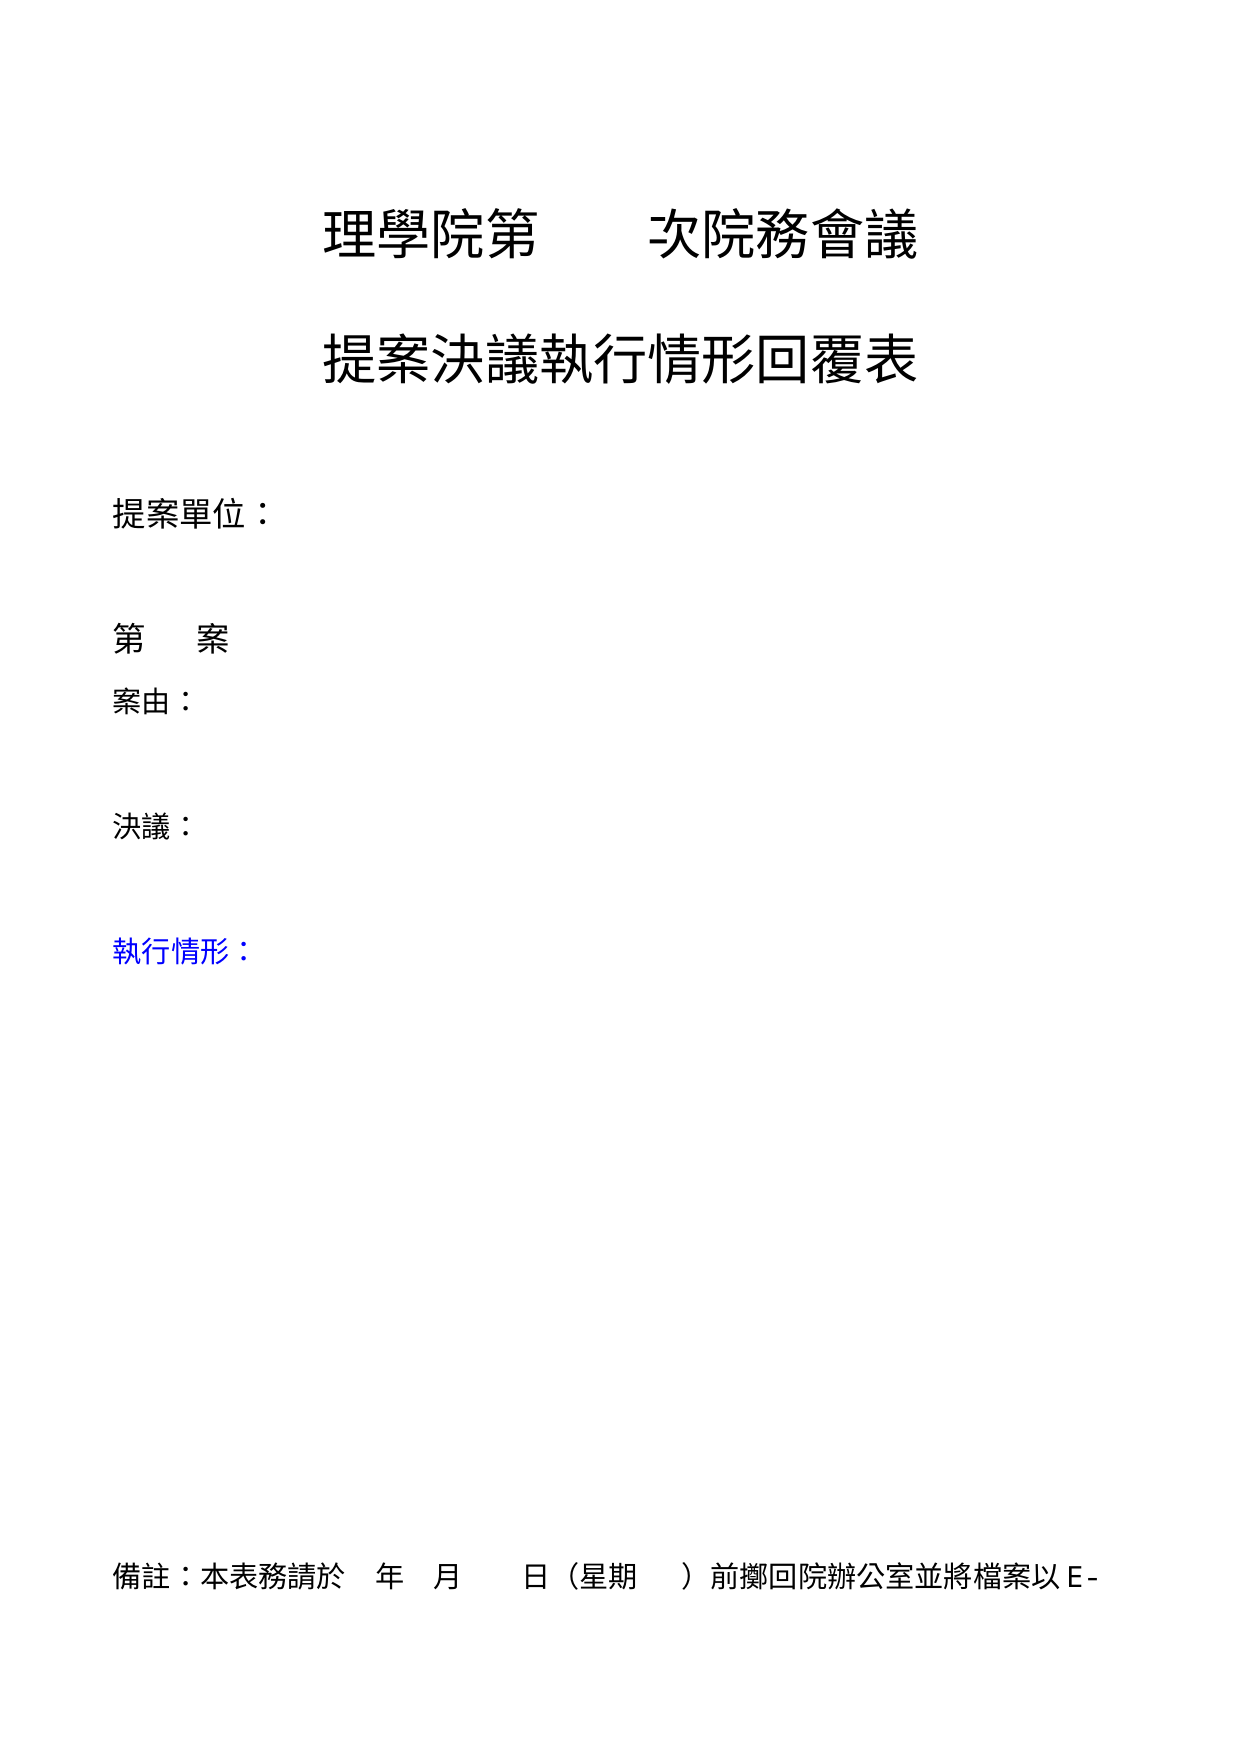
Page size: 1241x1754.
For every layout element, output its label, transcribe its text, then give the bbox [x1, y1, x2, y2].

text 備註：本表務請於 年 月 日（星期 ）前擲回院辦公室並將檔案以E- [112, 1533, 1128, 1596]
text 案由： [112, 658, 1128, 721]
text 提案決議執行情形回覆表 [112, 283, 1128, 408]
text 決議： [112, 783, 1128, 846]
text 提案單位： [112, 471, 1128, 533]
text 執行情形： [112, 908, 1128, 971]
text 理學院第 次院務會議 [112, 158, 1128, 283]
text 第 案 [112, 596, 1128, 658]
